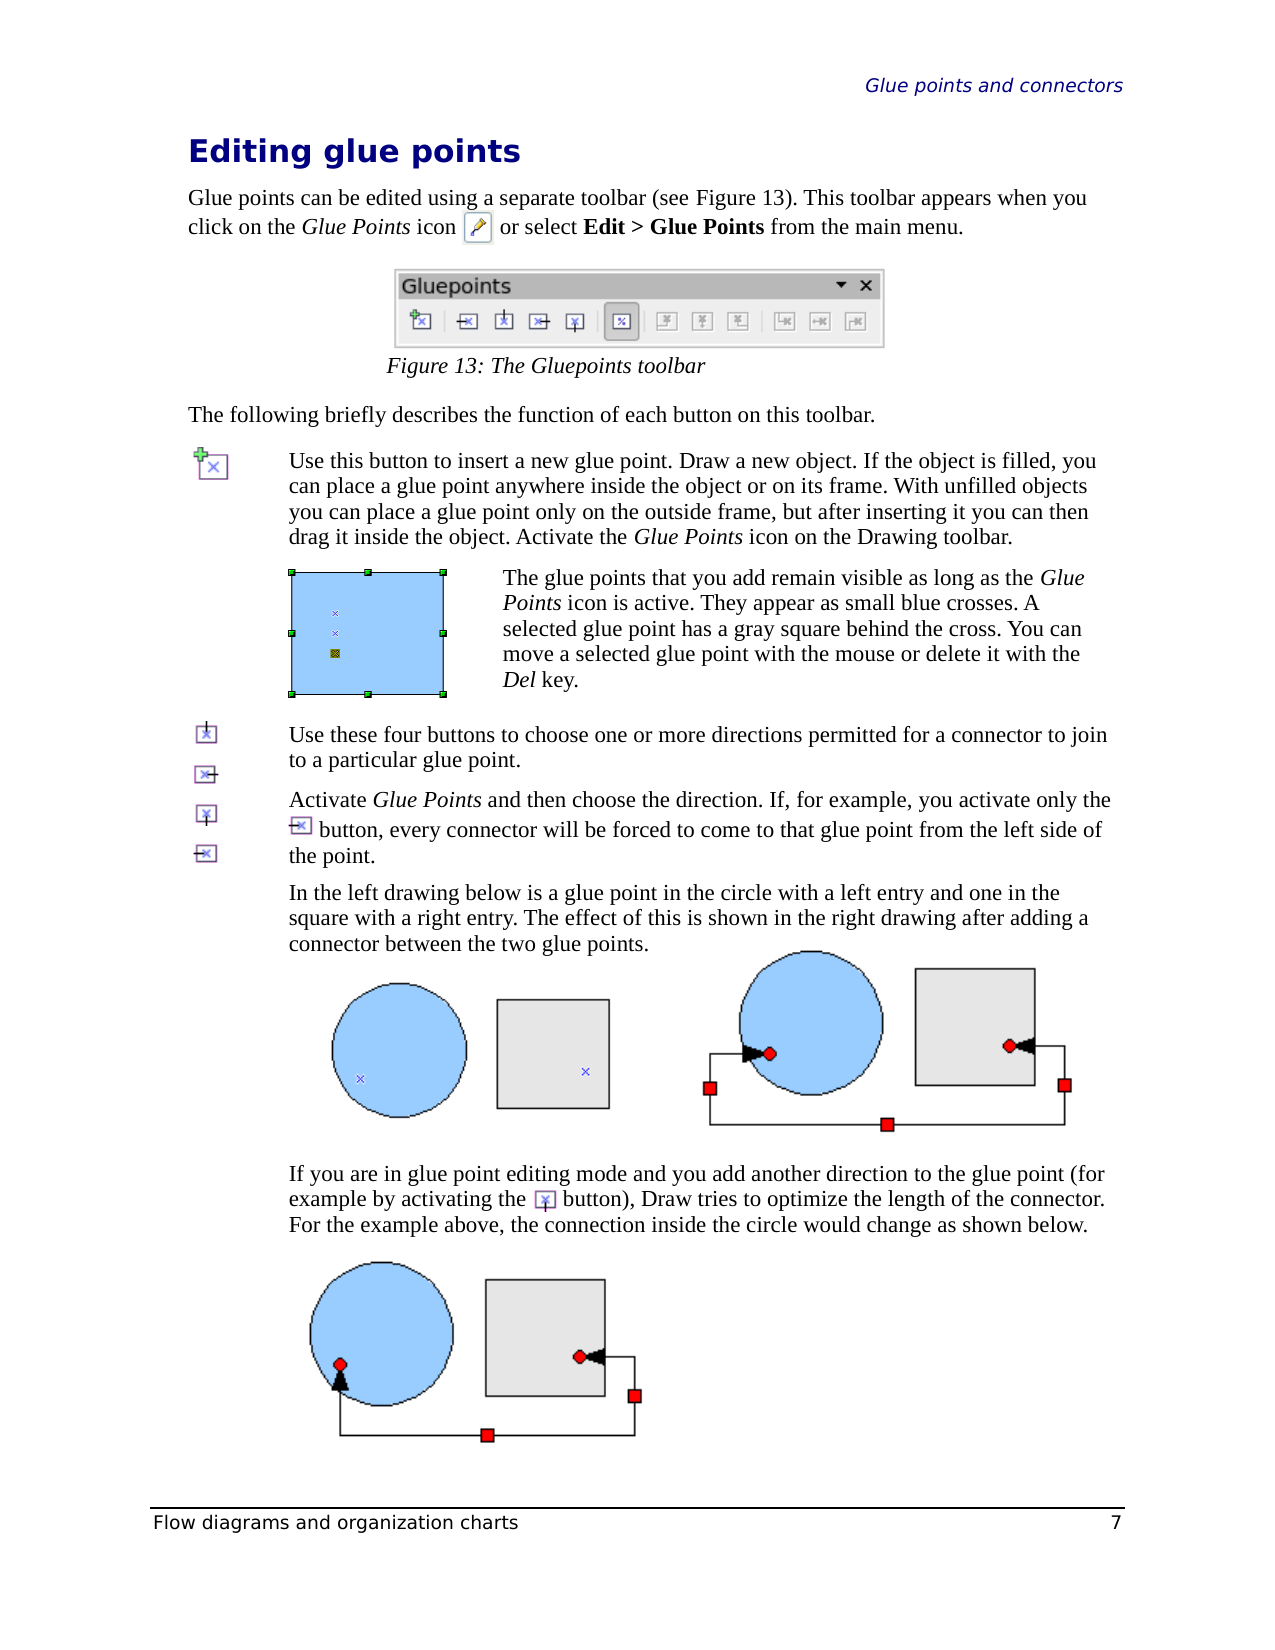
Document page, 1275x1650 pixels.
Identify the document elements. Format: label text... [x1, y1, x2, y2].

picture [193, 447, 233, 486]
picture [532, 1186, 558, 1212]
text Figure 13: The Gluepoints toolbar [386, 354, 889, 379]
picture [304, 976, 669, 1122]
picture [193, 761, 219, 787]
picture [386, 262, 889, 354]
picture [462, 210, 494, 245]
table_cell [150, 1155, 245, 1462]
picture [288, 1252, 664, 1457]
picture [288, 812, 314, 838]
table_cell Use these four buttons to choose one or more directions permitted for a connector to join to a particular glue point. Activate Glue Points and then choose the direction. If, for example, you activate only the button, every connector will be forced to come to that glue point from the left side of the point. [245, 716, 1125, 874]
table_cell [150, 716, 245, 874]
picture [193, 840, 219, 866]
subtitle Editing glue points [188, 134, 1125, 170]
picture [269, 558, 465, 711]
picture [193, 721, 219, 747]
table_cell [245, 1140, 1125, 1155]
table_cell If you are in glue point editing mode and you add another direction to the glue point (for example by activating the button), Draw tries to optimize the length of the connector. For the example above, the connection inside the circle would change as shown below. [245, 1155, 1125, 1462]
table_header [150, 442, 245, 716]
picture [697, 941, 1083, 1140]
table_cell In the left drawing below is a glue point in the circle with a left entry and one in the square with a right entry. The effect of this is shown in the right drawing after adding a connector between the two glue points. [245, 874, 1125, 1139]
table_cell [150, 874, 245, 1155]
picture [193, 801, 219, 826]
text Glue points can be edited using a separate toolbar (see Figure 13). This toolbar appears when you click on the Glue Points icon or select Edit > Glue Points from the main menu. [188, 185, 1125, 244]
text The following briefly describes the function of each button on this toolbar. [188, 401, 1125, 427]
table_header Use this button to insert a new glue point. Draw a new object. If the object is filled, you can place a glue point anywhere inside the object or on its frame. With unfilled objects you can place a glue point only on the outside frame, but after inserting it you can then drag it inside the object. Activate the Glue Points icon on the Drawing toolbar. The glue points that you add remain visible as long as the Glue Points icon is active. They appear as small blue crosses. A selected glue point has a gray square behind the cross. You can move a selected glue point with the mouse or delete it with the Del key. [245, 442, 1125, 716]
